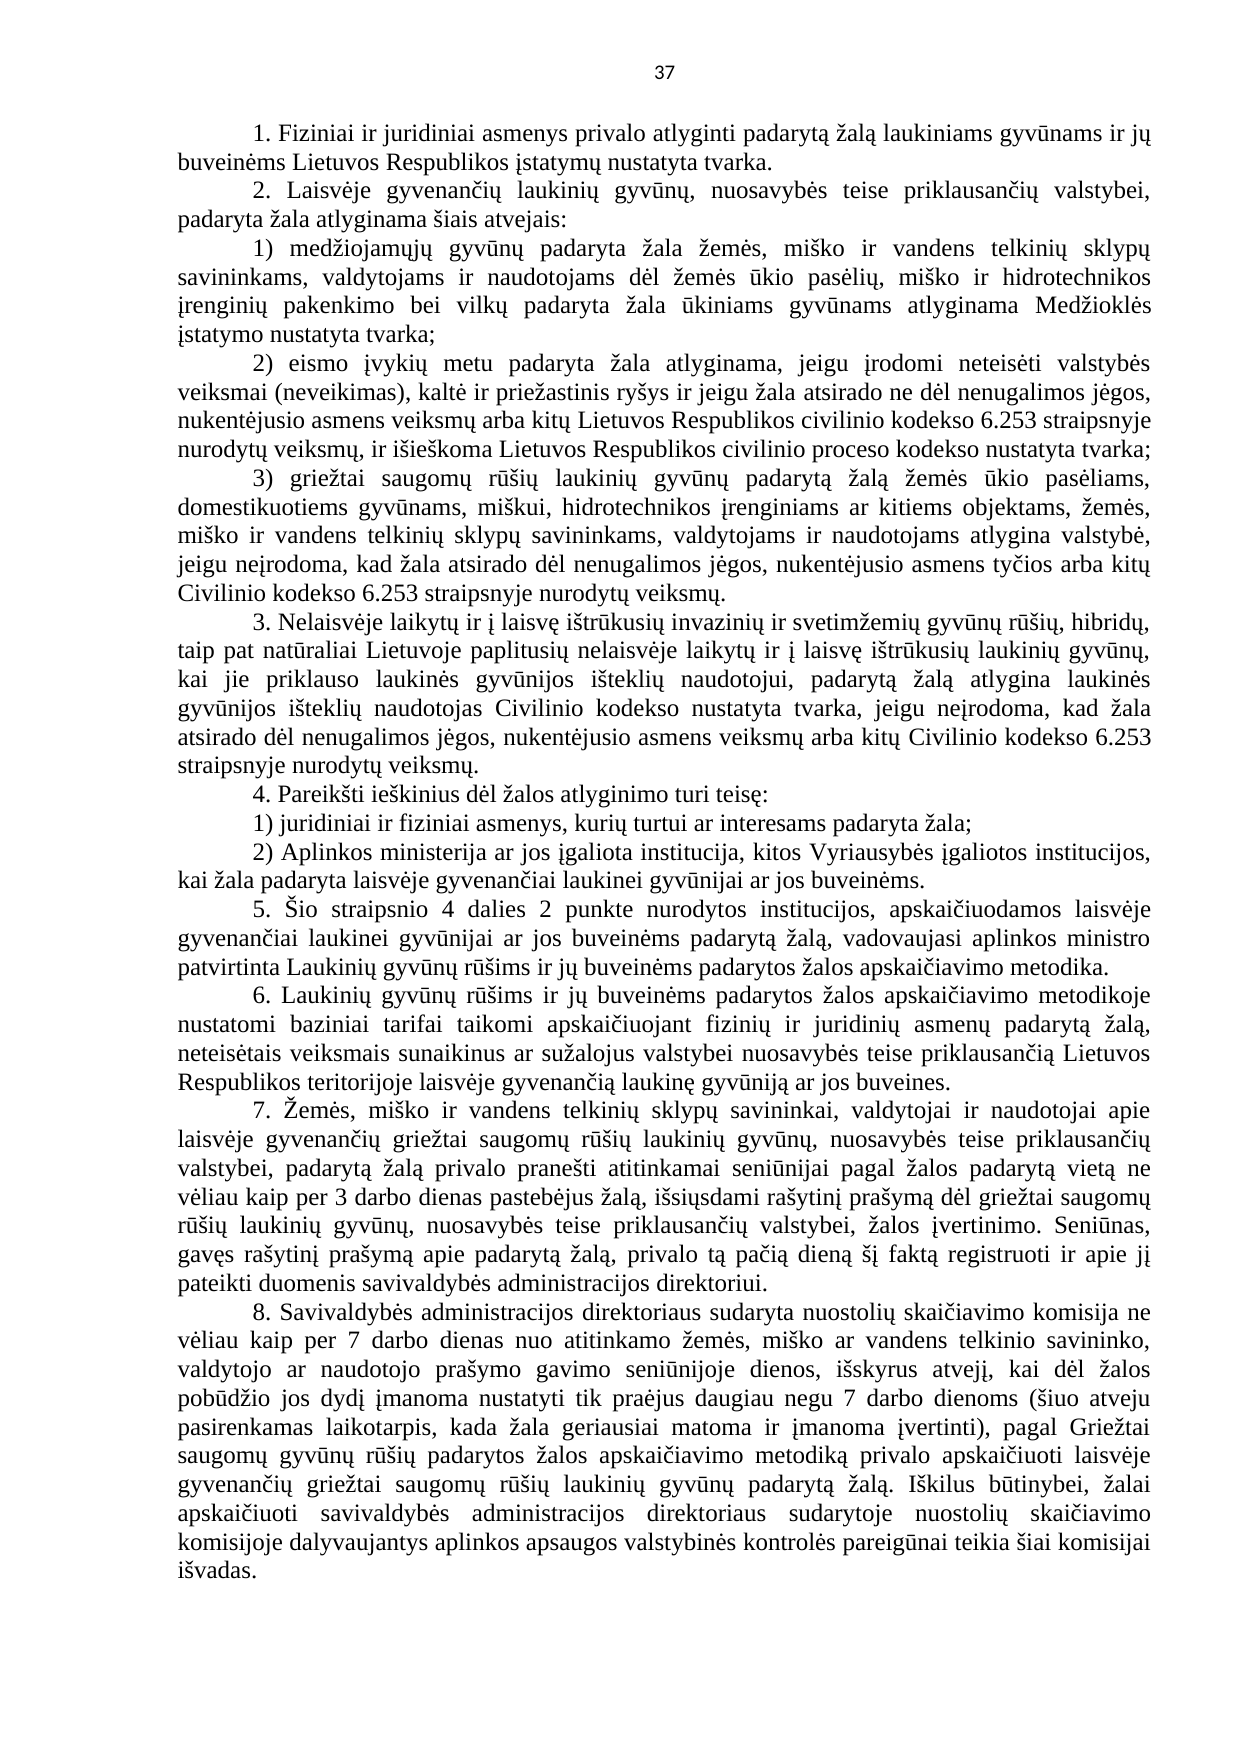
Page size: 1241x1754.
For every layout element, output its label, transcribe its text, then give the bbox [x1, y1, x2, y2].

text 1. Fiziniai ir juridiniai asmenys privalo atlyginti padarytą žalą laukiniams gyvūnams ir jų buveinėms Lietuvos Respublikos įstatymų nustatyta tvarka. [177, 118, 1152, 176]
text 4. Pareikšti ieškinius dėl žalos atlyginimo turi teisę: [177, 779, 1152, 808]
text 2) eismo įvykių metu padaryta žala atlyginama, jeigu įrodomi neteisėti valstybės veiksmai (neveikimas), kaltė ir priežastinis ryšys ir jeigu žala atsirado ne dėl nenugalimos jėgos, nukentėjusio asmens veiksmų arba kitų Lietuvos Respublikos civilinio kodekso 6.253 straipsnyje nurodytų veiksmų, ir išieškoma Lietuvos Respublikos civilinio proceso kodekso nustatyta tvarka; [177, 348, 1152, 463]
text 2) Aplinkos ministerija ar jos įgaliota institucija, kitos Vyriausybės įgaliotos institucijos, kai žala padaryta laisvėje gyvenančiai laukinei gyvūnijai ar jos buveinėms. [177, 837, 1152, 894]
text 1) juridiniai ir fiziniai asmenys, kurių turtui ar interesams padaryta žala; [177, 808, 1152, 837]
text 3. Nelaisvėje laikytų ir į laisvę ištrūkusių invazinių ir svetimžemių gyvūnų rūšių, hibridų, taip pat natūraliai Lietuvoje paplitusių nelaisvėje laikytų ir į laisvę ištrūkusių laukinių gyvūnų, kai jie priklauso laukinės gyvūnijos išteklių naudotojui, padarytą žalą atlygina laukinės gyvūnijos išteklių naudotojas Civilinio kodekso nustatyta tvarka, jeigu neįrodoma, kad žala atsirado dėl nenugalimos jėgos, nukentėjusio asmens veiksmų arba kitų Civilinio kodekso 6.253 straipsnyje nurodytų veiksmų. [177, 607, 1152, 779]
text 6. Laukinių gyvūnų rūšims ir jų buveinėms padarytos žalos apskaičiavimo metodikoje nustatomi baziniai tarifai taikomi apskaičiuojant fizinių ir juridinių asmenų padarytą žalą, neteisėtais veiksmais sunaikinus ar sužalojus valstybei nuosavybės teise priklausančią Lietuvos Respublikos teritorijoje laisvėje gyvenančią laukinę gyvūniją ar jos buveines. [177, 981, 1152, 1096]
text 7. Žemės, miško ir vandens telkinių sklypų savininkai, valdytojai ir naudotojai apie laisvėje gyvenančių griežtai saugomų rūšių laukinių gyvūnų, nuosavybės teise priklausančių valstybei, padarytą žalą privalo pranešti atitinkamai seniūnijai pagal žalos padarytą vietą ne vėliau kaip per 3 darbo dienas pastebėjus žalą, išsiųsdami rašytinį prašymą dėl griežtai saugomų rūšių laukinių gyvūnų, nuosavybės teise priklausančių valstybei, žalos įvertinimo. Seniūnas, gavęs rašytinį prašymą apie padarytą žalą, privalo tą pačią dieną šį faktą registruoti ir apie jį pateikti duomenis savivaldybės administracijos direktoriui. [177, 1096, 1152, 1297]
text 1) medžiojamųjų gyvūnų padaryta žala žemės, miško ir vandens telkinių sklypų savininkams, valdytojams ir naudotojams dėl žemės ūkio pasėlių, miško ir hidrotechnikos įrenginių pakenkimo bei vilkų padaryta žala ūkiniams gyvūnams atlyginama Medžioklės įstatymo nustatyta tvarka; [177, 233, 1152, 348]
text 3) griežtai saugomų rūšių laukinių gyvūnų padarytą žalą žemės ūkio pasėliams, domestikuotiems gyvūnams, miškui, hidrotechnikos įrenginiams ar kitiems objektams, žemės, miško ir vandens telkinių sklypų savininkams, valdytojams ir naudotojams atlygina valstybė, jeigu neįrodoma, kad žala atsirado dėl nenugalimos jėgos, nukentėjusio asmens tyčios arba kitų Civilinio kodekso 6.253 straipsnyje nurodytų veiksmų. [177, 463, 1152, 607]
text 2. Laisvėje gyvenančių laukinių gyvūnų, nuosavybės teise priklausančių valstybei, padaryta žala atlyginama šiais atvejais: [177, 176, 1152, 233]
text 5. Šio straipsnio 4 dalies 2 punkte nurodytos institucijos, apskaičiuodamos laisvėje gyvenančiai laukinei gyvūnijai ar jos buveinėms padarytą žalą, vadovaujasi aplinkos ministro patvirtinta Laukinių gyvūnų rūšims ir jų buveinėms padarytos žalos apskaičiavimo metodika. [177, 894, 1152, 981]
text 8. Savivaldybės administracijos direktoriaus sudaryta nuostolių skaičiavimo komisija ne vėliau kaip per 7 darbo dienas nuo atitinkamo žemės, miško ar vandens telkinio savininko, valdytojo ar naudotojo prašymo gavimo seniūnijoje dienos, išskyrus atvejį, kai dėl žalos pobūdžio jos dydį įmanoma nustatyti tik praėjus daugiau negu 7 darbo dienoms (šiuo atveju pasirenkamas laikotarpis, kada žala geriausiai matoma ir įmanoma įvertinti), pagal Griežtai saugomų gyvūnų rūšių padarytos žalos apskaičiavimo metodiką privalo apskaičiuoti laisvėje gyvenančių griežtai saugomų rūšių laukinių gyvūnų padarytą žalą. Iškilus būtinybei, žalai apskaičiuoti savivaldybės administracijos direktoriaus sudarytoje nuostolių skaičiavimo komisijoje dalyvaujantys aplinkos apsaugos valstybinės kontrolės pareigūnai teikia šiai komisijai išvadas. [177, 1297, 1152, 1584]
